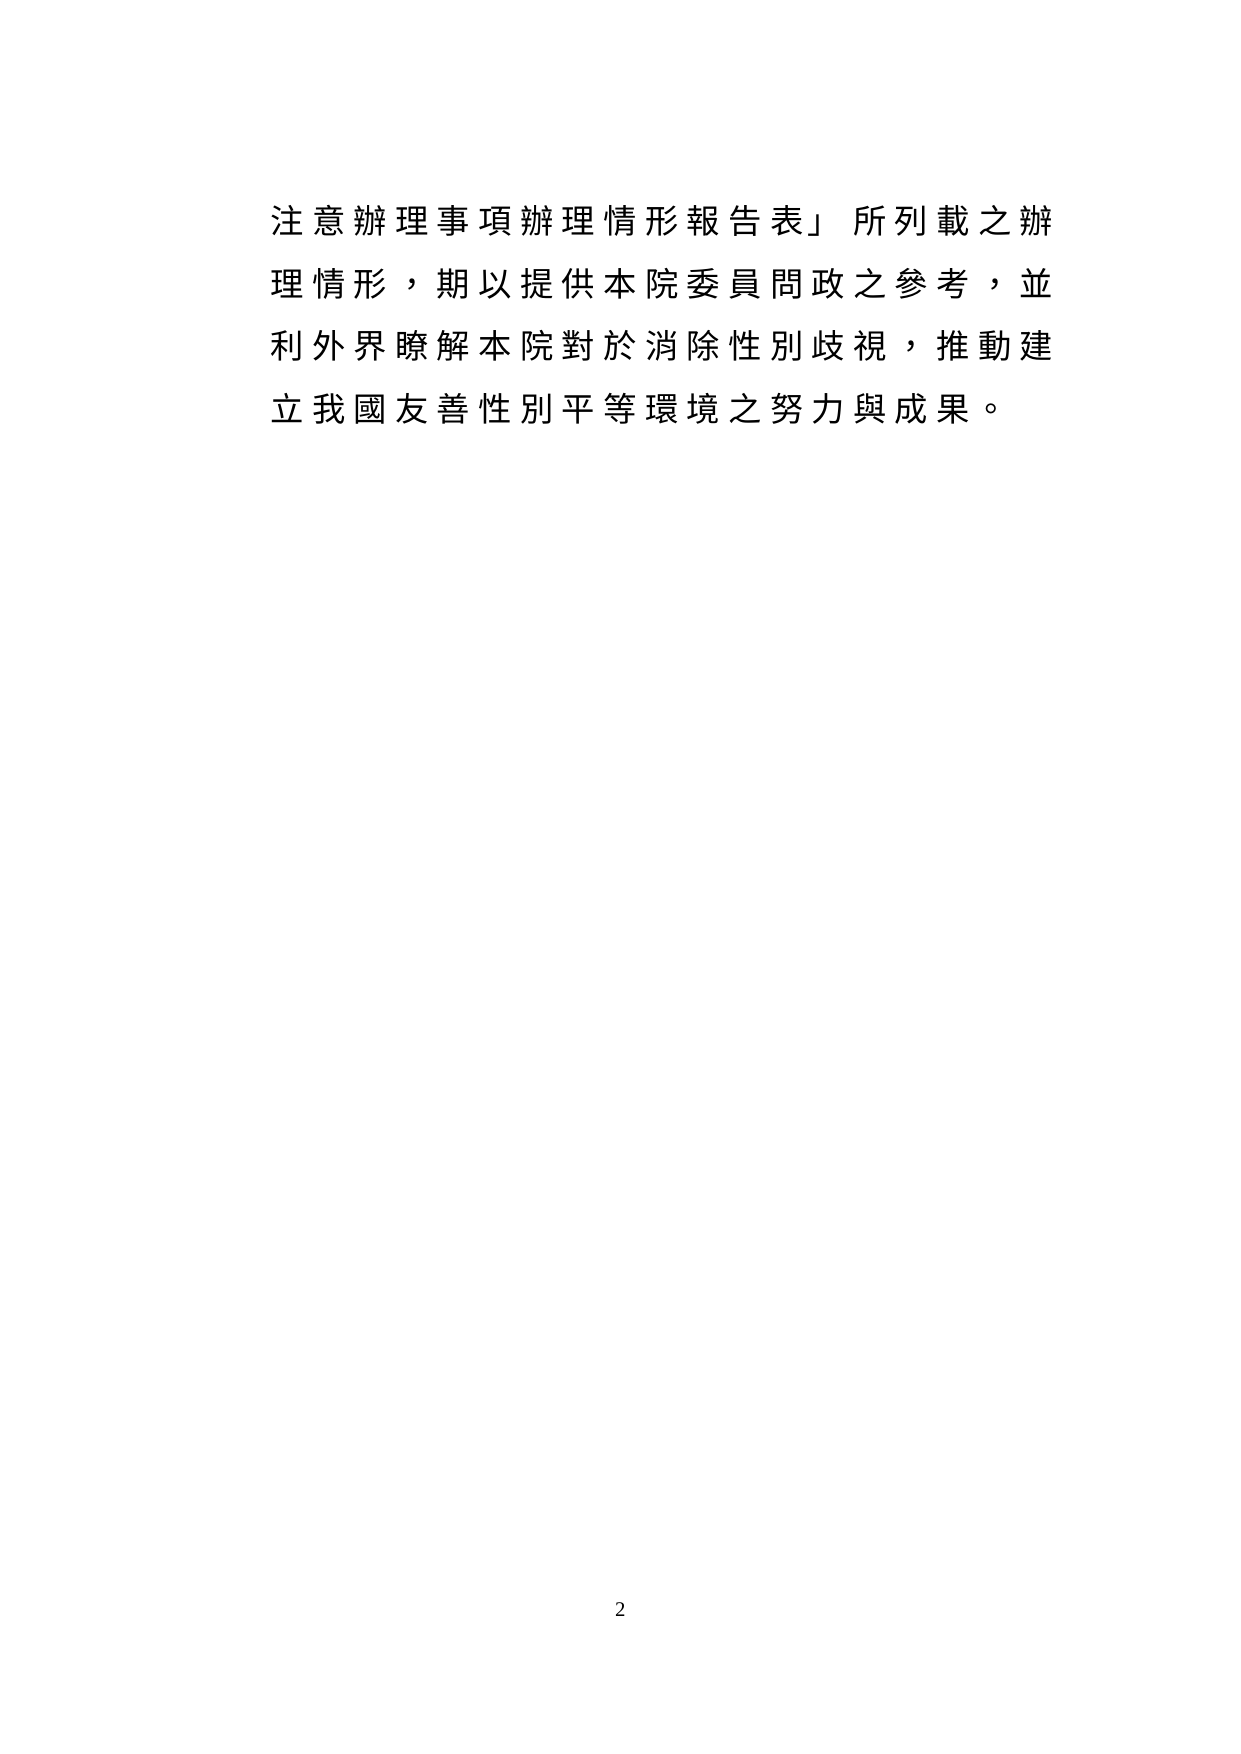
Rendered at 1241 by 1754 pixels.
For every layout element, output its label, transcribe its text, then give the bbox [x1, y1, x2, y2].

text 注意辦理事項辦理情形報告表」所列載之辦理情形，期以提供本院委員問政之參考，並利外界瞭解本院對於消除性別歧視，推動建立我國友善性別平等環境之努力與成果。 [242, 177, 1058, 427]
